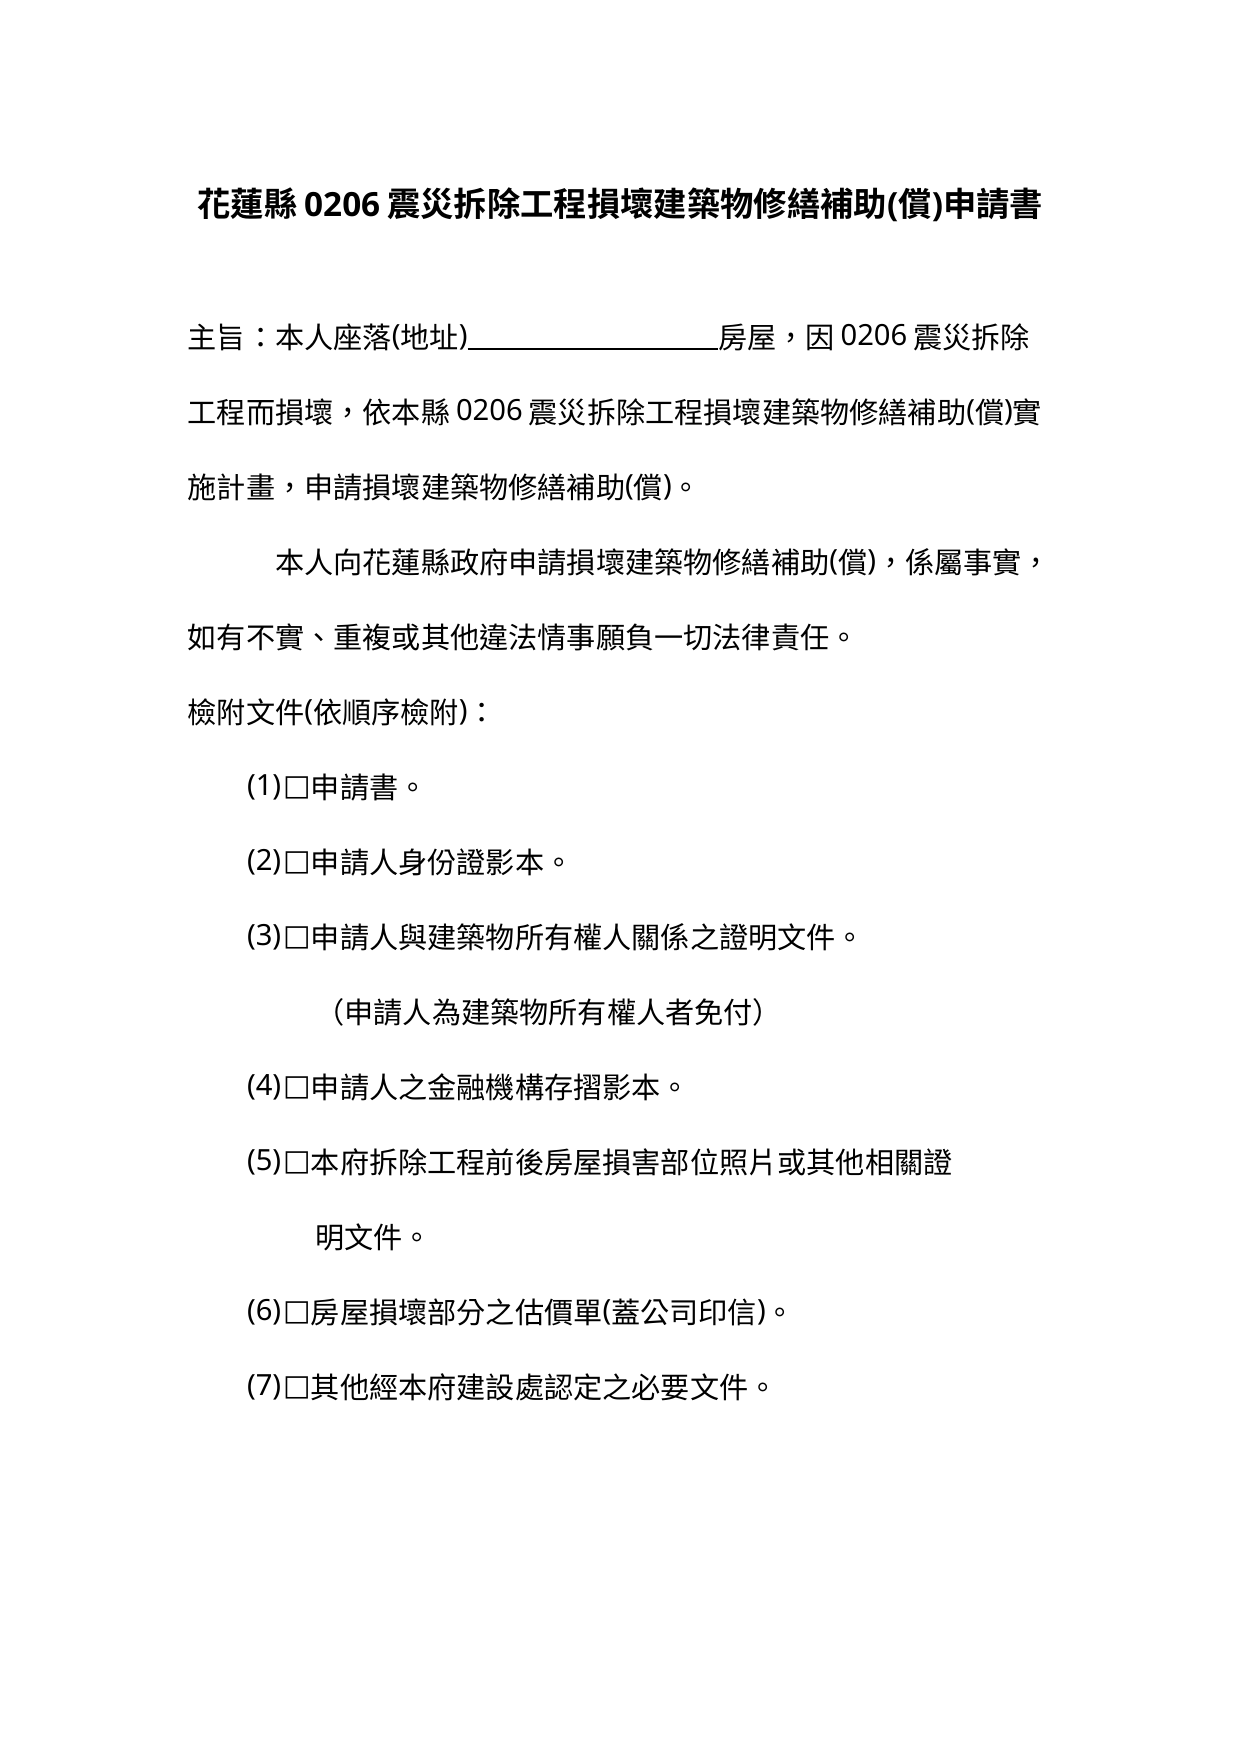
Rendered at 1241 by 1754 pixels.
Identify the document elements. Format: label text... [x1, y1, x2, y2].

list □申請人之金融機構存摺影本。 [247, 1064, 1053, 1139]
text 檢附文件(依順序檢附)： [187, 689, 1053, 764]
text 花蓮縣0206震災拆除工程損壞建築物修繕補助(償)申請書 [187, 164, 1053, 239]
list □申請人身份證影本。 [247, 839, 1053, 914]
list （申請人為建築物所有權人者免付） [247, 989, 1053, 1064]
text 本人向花蓮縣政府申請損壞建築物修繕補助(償)，係屬事實，如有不實、重複或其他違法情事願負一切法律責任。 [187, 539, 1053, 689]
text 主旨：本人座落(地址) 房屋，因0206震災拆除工程而損壞，依本縣0206震災拆除工程損壞建築物修繕補助(償)實施計畫，申請損壞建築物修繕補助(償)。 [187, 314, 1053, 539]
list □申請書。 [247, 764, 1053, 839]
list □房屋損壞部分之估價單(蓋公司印信)。 [247, 1289, 1053, 1364]
list □本府拆除工程前後房屋損害部位照片或其他相關證 [247, 1139, 1053, 1214]
list □申請人與建築物所有權人關係之證明文件。 [247, 914, 1053, 989]
list 明文件。 [247, 1214, 1053, 1289]
list □其他經本府建設處認定之必要文件。 [247, 1364, 1053, 1439]
